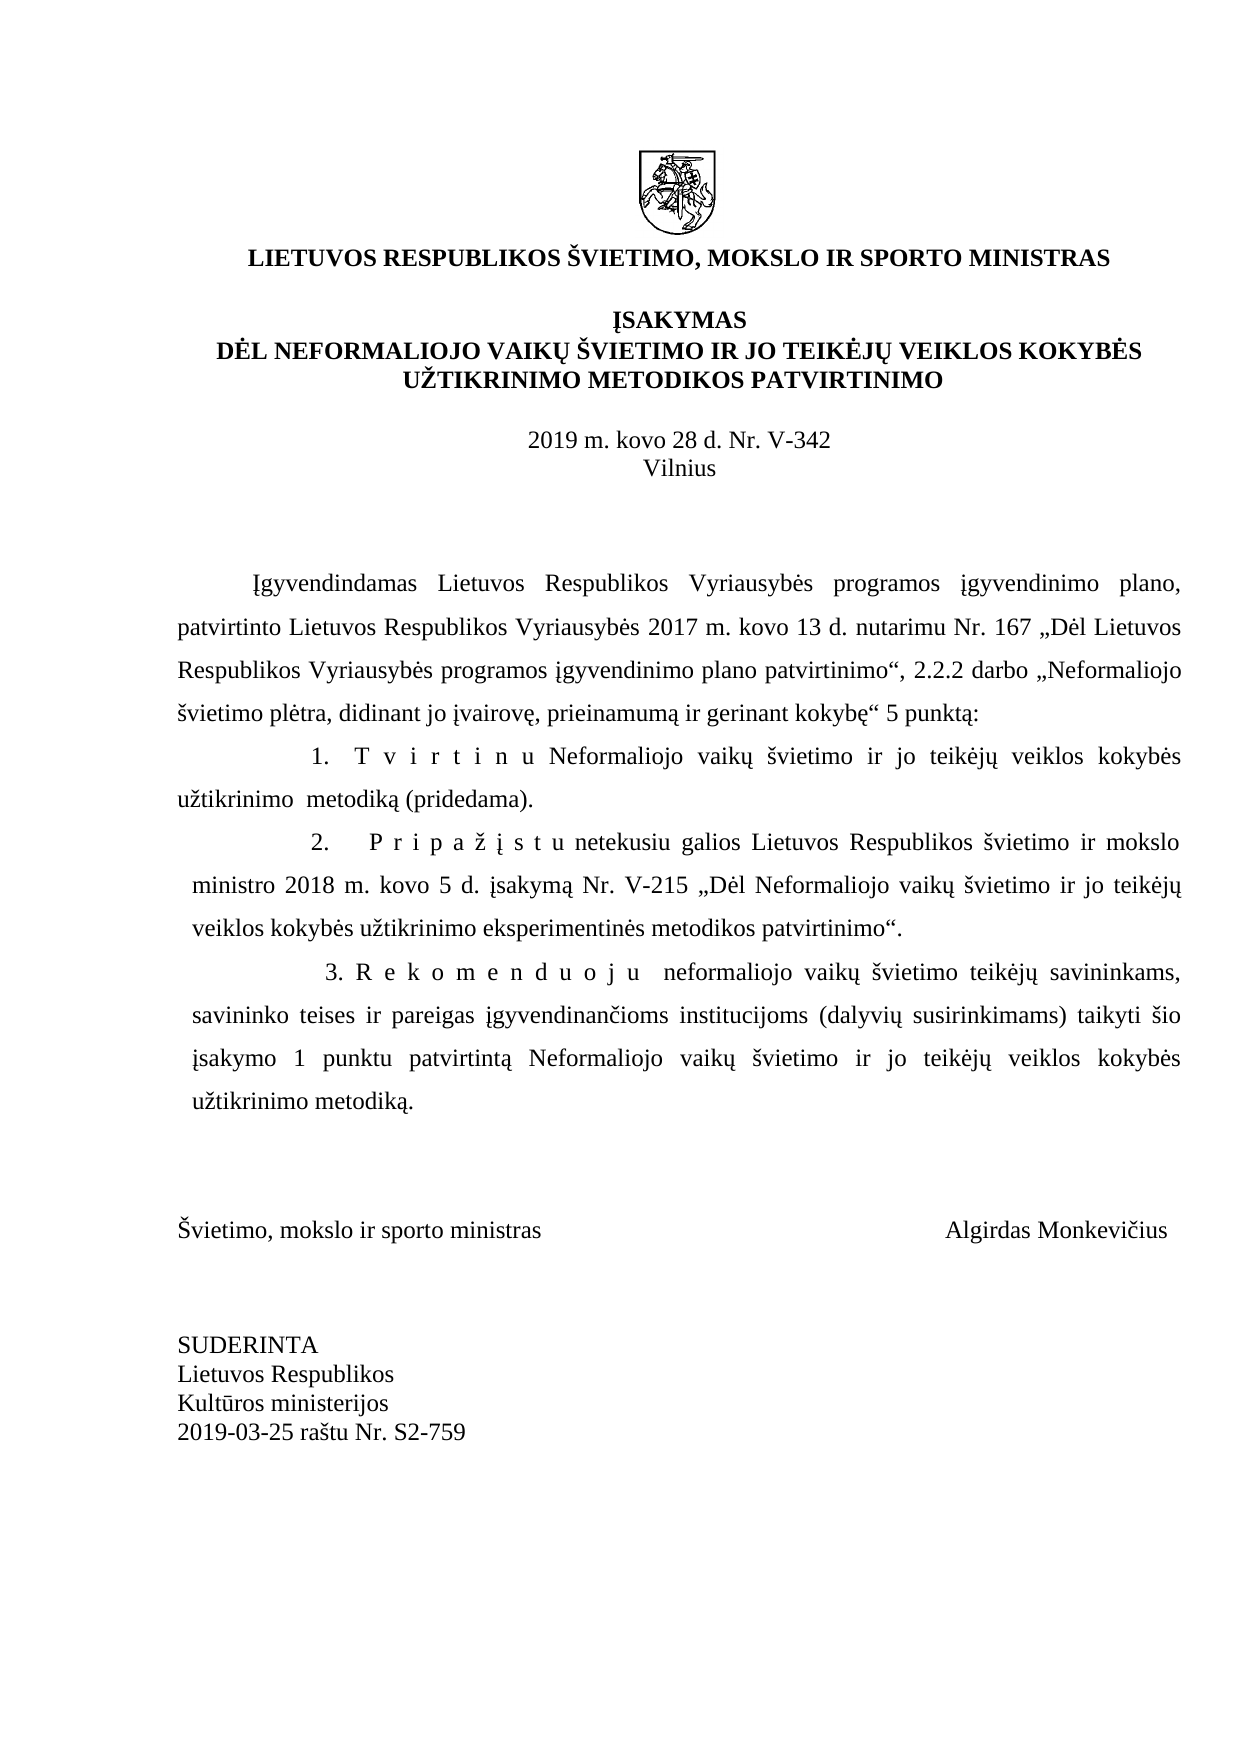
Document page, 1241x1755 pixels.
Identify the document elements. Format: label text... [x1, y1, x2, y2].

text Švietimo, mokslo ir sporto ministras Algirdas Monkevičius [177, 1215, 1182, 1244]
text DĖL NEFORMALIOJO VAIKŲ ŠVIETIMO IR JO TEIKĖJŲ VEIKLOS KOKYBĖS UŽTIKRINIMO METODIKOS PATVIRTINIMO [177, 336, 1182, 394]
text 2019-03-25 raštu Nr. S2-759 [177, 1417, 1182, 1445]
text SUDERINTA [177, 1330, 1182, 1359]
text ĮSAKYMAS [177, 305, 1182, 334]
text 3. R e k o m e n d u o j u neformaliojo vaikų švietimo teikėjų savininkams, savininko teises ir pareigas įgyvendinančioms institucijoms (dalyvių susirinkimams) taikyti šio įsakymo 1 punktu patvirtintą Neformaliojo vaikų švietimo ir jo teikėjų veiklos kokybės užtikrinimo metodiką. [192, 957, 1182, 1115]
text 2019 m. kovo 28 d. Nr. V-342 [177, 425, 1182, 453]
text Kultūros ministerijos [177, 1388, 1182, 1417]
text 1. T v i r t i n u Neformaliojo vaikų švietimo ir jo teikėjų veiklos kokybės užtikrinimo metodiką (pridedama). [177, 741, 1182, 813]
text Įgyvendindamas Lietuvos Respublikos Vyriausybės programos įgyvendinimo plano, patvirtinto Lietuvos Respublikos Vyriausybės 2017 m. kovo 13 d. nutarimu Nr. 167 „Dėl Lietuvos Respublikos Vyriausybės programos įgyvendinimo plano patvirtinimo“, 2.2.2 darbo „Neformaliojo švietimo plėtra, didinant jo įvairovę, prieinamumą ir gerinant kokybę“ 5 punktą: [177, 568, 1182, 727]
text 2. P r i p a ž į s t u netekusiu galios Lietuvos Respublikos švietimo ir mokslo ministro 2018 m. kovo 5 d. įsakymą Nr. V-215 „Dėl Neformaliojo vaikų švietimo ir jo teikėjų veiklos kokybės užtikrinimo eksperimentinės metodikos patvirtinimo“. [192, 827, 1182, 942]
text LIETUVOS RESPUBLIKOS ŠVIETIMO, MOKSLO IR SPORTO MINISTRAS [177, 243, 1182, 271]
text Lietuvos Respublikos [177, 1359, 1182, 1388]
text Vilnius [177, 453, 1182, 482]
